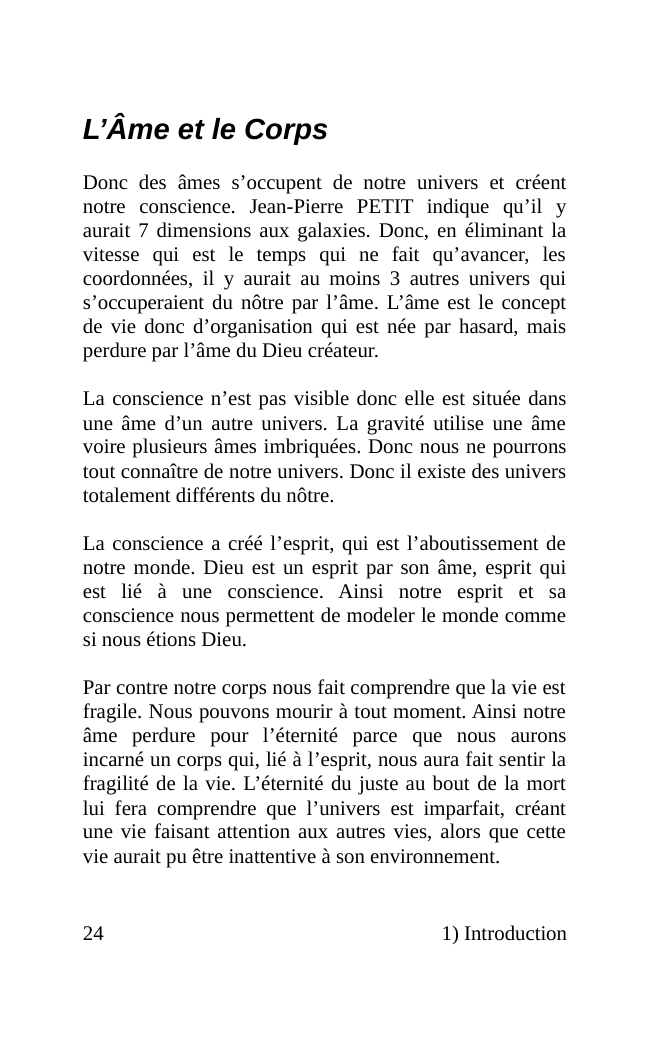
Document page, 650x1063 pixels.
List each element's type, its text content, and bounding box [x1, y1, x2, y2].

text La conscience n’est pas visible donc elle est située dans une âme d’un autre univers. La gravité utilise une âme voire plusieurs âmes imbriquées. Donc nous ne pourrons tout connaître de notre univers. Donc il existe des univers totalement différents du nôtre. [83, 386, 567, 507]
text La conscience a créé l’esprit, qui est l’aboutissement de notre monde. Dieu est un esprit par son âme, esprit qui est lié à une conscience. Ainsi notre esprit et sa conscience nous permettent de modeler le monde comme si nous étions Dieu. [83, 531, 567, 651]
text Donc des âmes s’occupent de notre univers et créent notre conscience. Jean-Pierre PETIT indique qu’il y aurait 7 dimensions aux galaxies. Donc, en éliminant la vitesse qui est le temps qui ne fait qu’avancer, les coordonnées, il y aurait au moins 3 autres univers qui s’occuperaient du nôtre par l’âme. L’âme est le concept de vie donc d’organisation qui est née par hasard, mais perdure par l’âme du Dieu créateur. [83, 170, 567, 362]
subtitle L’Âme et le Corps [83, 112, 567, 146]
text Par contre notre corps nous fait comprendre que la vie est fragile. Nous pouvons mourir à tout moment. Ainsi notre âme perdure pour l’éternité parce que nous aurons incarné un corps qui, lié à l’esprit, nous aura fait sentir la fragilité de la vie. L’éternité du juste au bout de la mort lui fera comprendre que l’univers est imparfait, créant une vie faisant attention aux autres vies, alors que cette vie aurait pu être inattentive à son environnement. [83, 675, 567, 868]
